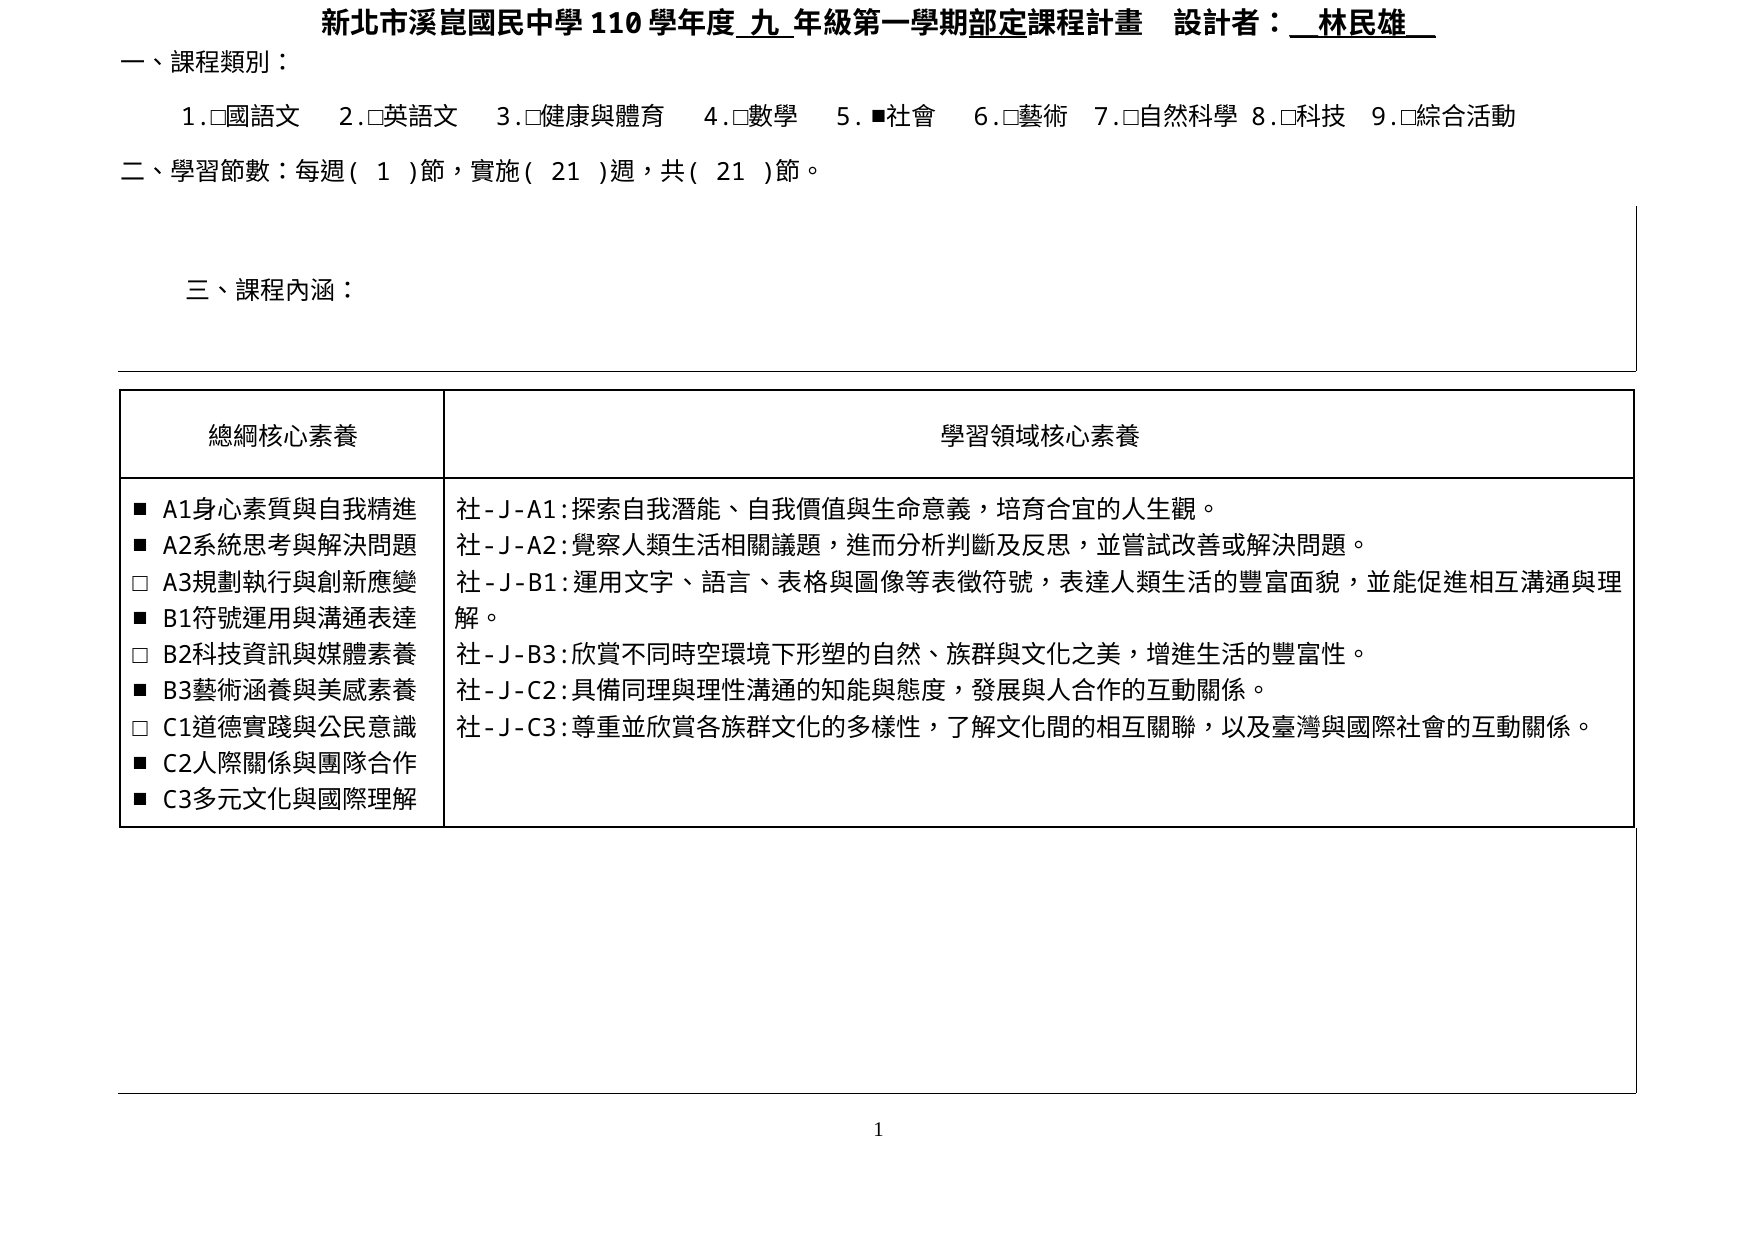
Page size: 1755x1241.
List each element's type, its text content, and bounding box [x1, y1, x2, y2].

table_cell ■ A1身心素質與自我精進 ■ A2系統思考與解決問題 □ A3規劃執行與創新應變 ■ B1符號運用與溝通表達 □ B2科技資訊與媒體素養 ■ B3藝術涵養與美感素養 □ C1道德實踐與公民意識 ■ C2人際關係與團隊合作 ■ C3多元文化與國際理解 [121, 479, 443, 826]
text 三、課程內涵： [118, 206, 1636, 371]
table_header 總綱核心素養 [121, 391, 443, 477]
table_cell 社-J-A1:探索自我潛能、自我價值與生命意義，培育合宜的人生觀。 社-J-A2:覺察人類生活相關議題，進而分析判斷及反思，並嘗試改善或解決問題。 社-J-B1:運用文字、語言、表格與圖像等表徵符號，表達人類生活的豐富面貌，並能促進相互溝通與理解。 社-J-B3:欣賞不同時空環境下形塑的自然、族群與文化之美，增進生活的豐富性。 社-J-C2:具備同理與理性溝通的知能與態度，發展與人合作的互動關係。 社-J-C3:尊重並欣賞各族群文化的多樣性，了解文化間的相互關聯，以及臺灣與國際社會的互動關係。 [445, 479, 1633, 826]
text 新北市溪崑國民中學110學年度 九 年級第一學期部定課程計畫 設計者：＿林民雄＿ [118, 0, 1636, 42]
text 一、課程類別： [118, 42, 1636, 79]
text 二、學習節數：每週( 1 )節，實施( 21 )週，共( 21 )節。 [118, 151, 1636, 187]
table_header 學習領域核心素養 [445, 391, 1633, 477]
text 1.□國語文 2.□英語文 3.□健康與體育 4.□數學 5. ■社會 6.□藝術 7.□自然科學 8.□科技 9.□綜合活動 [118, 97, 1636, 133]
